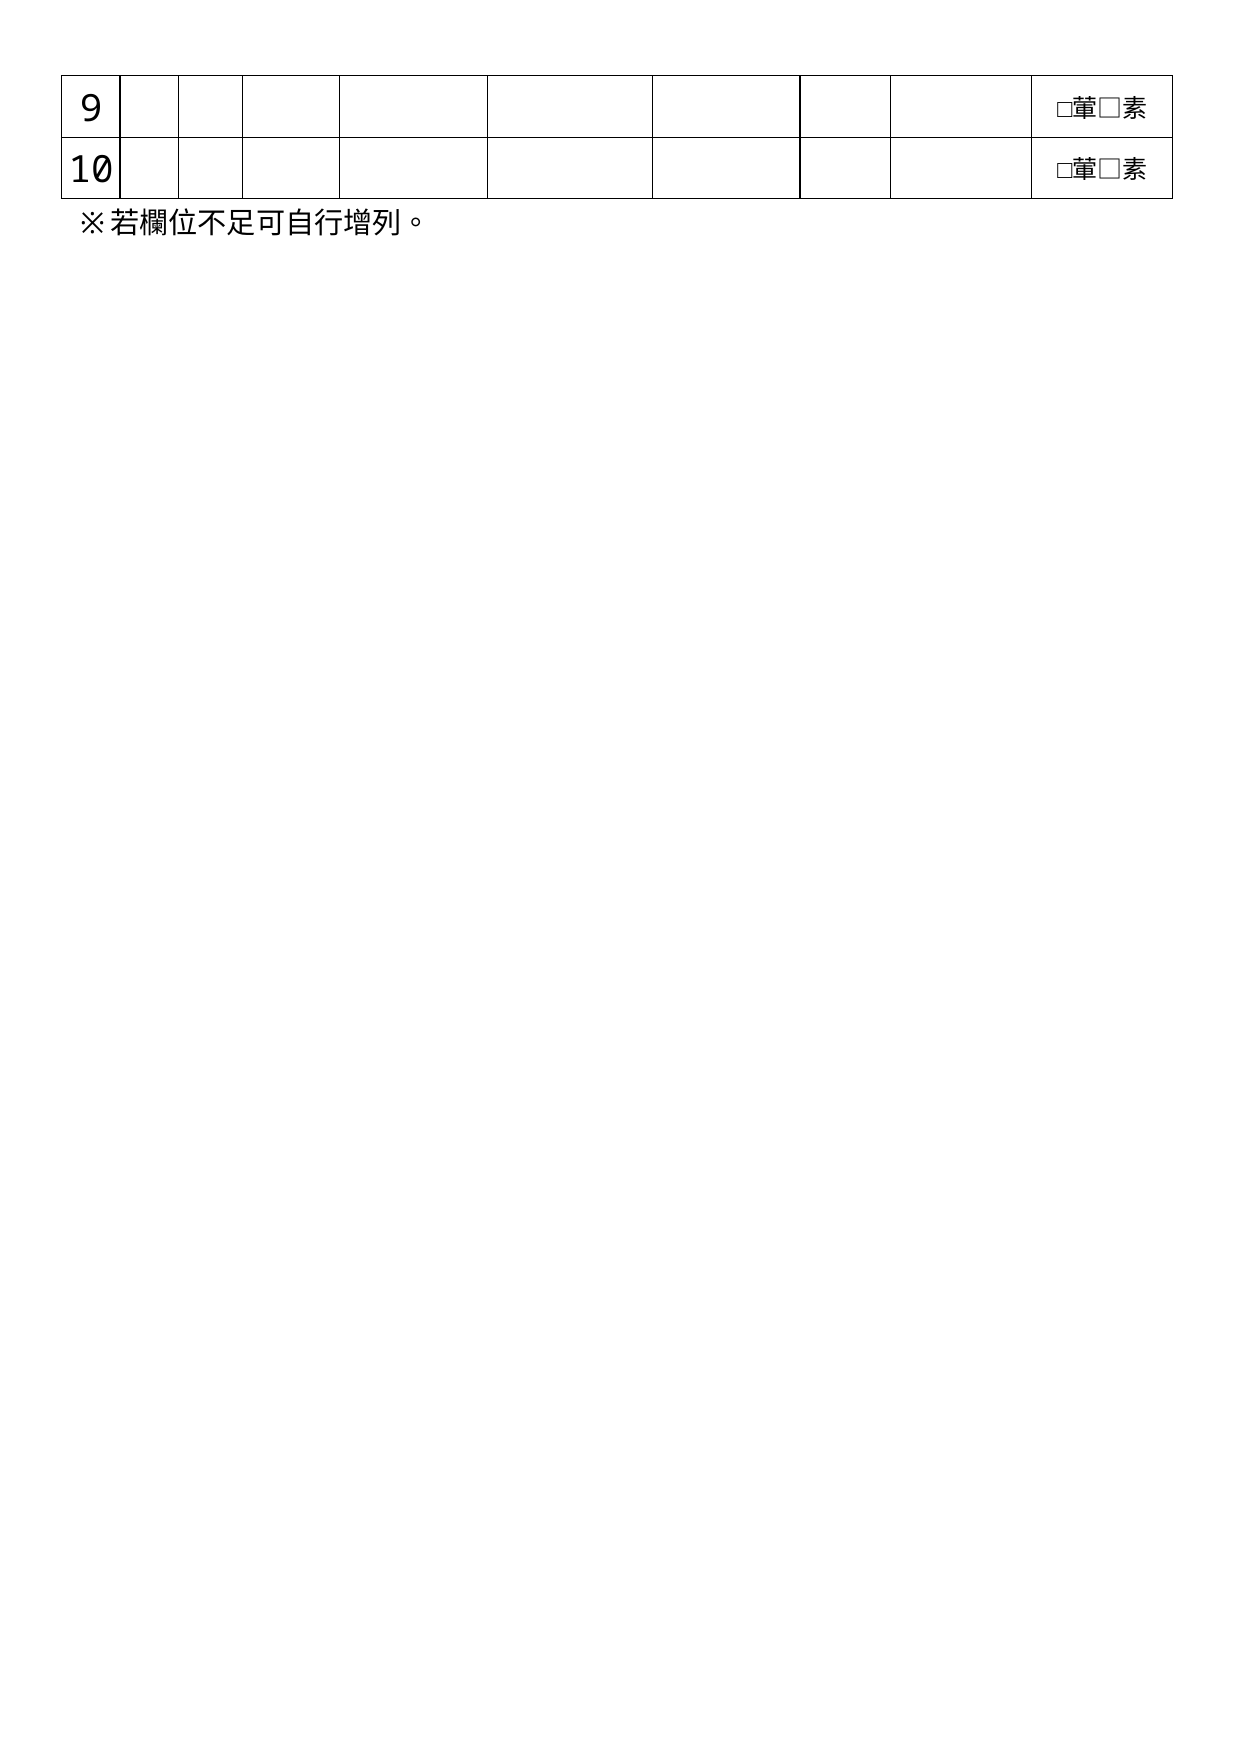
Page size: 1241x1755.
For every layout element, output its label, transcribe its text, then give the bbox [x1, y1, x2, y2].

table_cell □葷□素 [1032, 138, 1172, 198]
table_cell [121, 138, 178, 198]
table_cell [488, 138, 652, 198]
table_cell 10 [62, 138, 119, 198]
table_cell [121, 76, 178, 137]
table_cell [801, 76, 890, 137]
table_cell [340, 76, 487, 137]
table_cell [653, 138, 799, 198]
table_cell [179, 138, 242, 198]
table_cell □葷□素 [1032, 76, 1172, 137]
table_cell [243, 76, 339, 137]
table_cell [179, 76, 242, 137]
table_cell [801, 138, 890, 198]
table_cell 9 [62, 76, 119, 137]
text ※若欄位不足可自行增列。 [75, 199, 785, 242]
table_cell [891, 138, 1031, 198]
table_cell [340, 138, 487, 198]
table_cell [653, 76, 799, 137]
table_cell [891, 76, 1031, 137]
table_cell [243, 138, 339, 198]
table_cell [488, 76, 652, 137]
